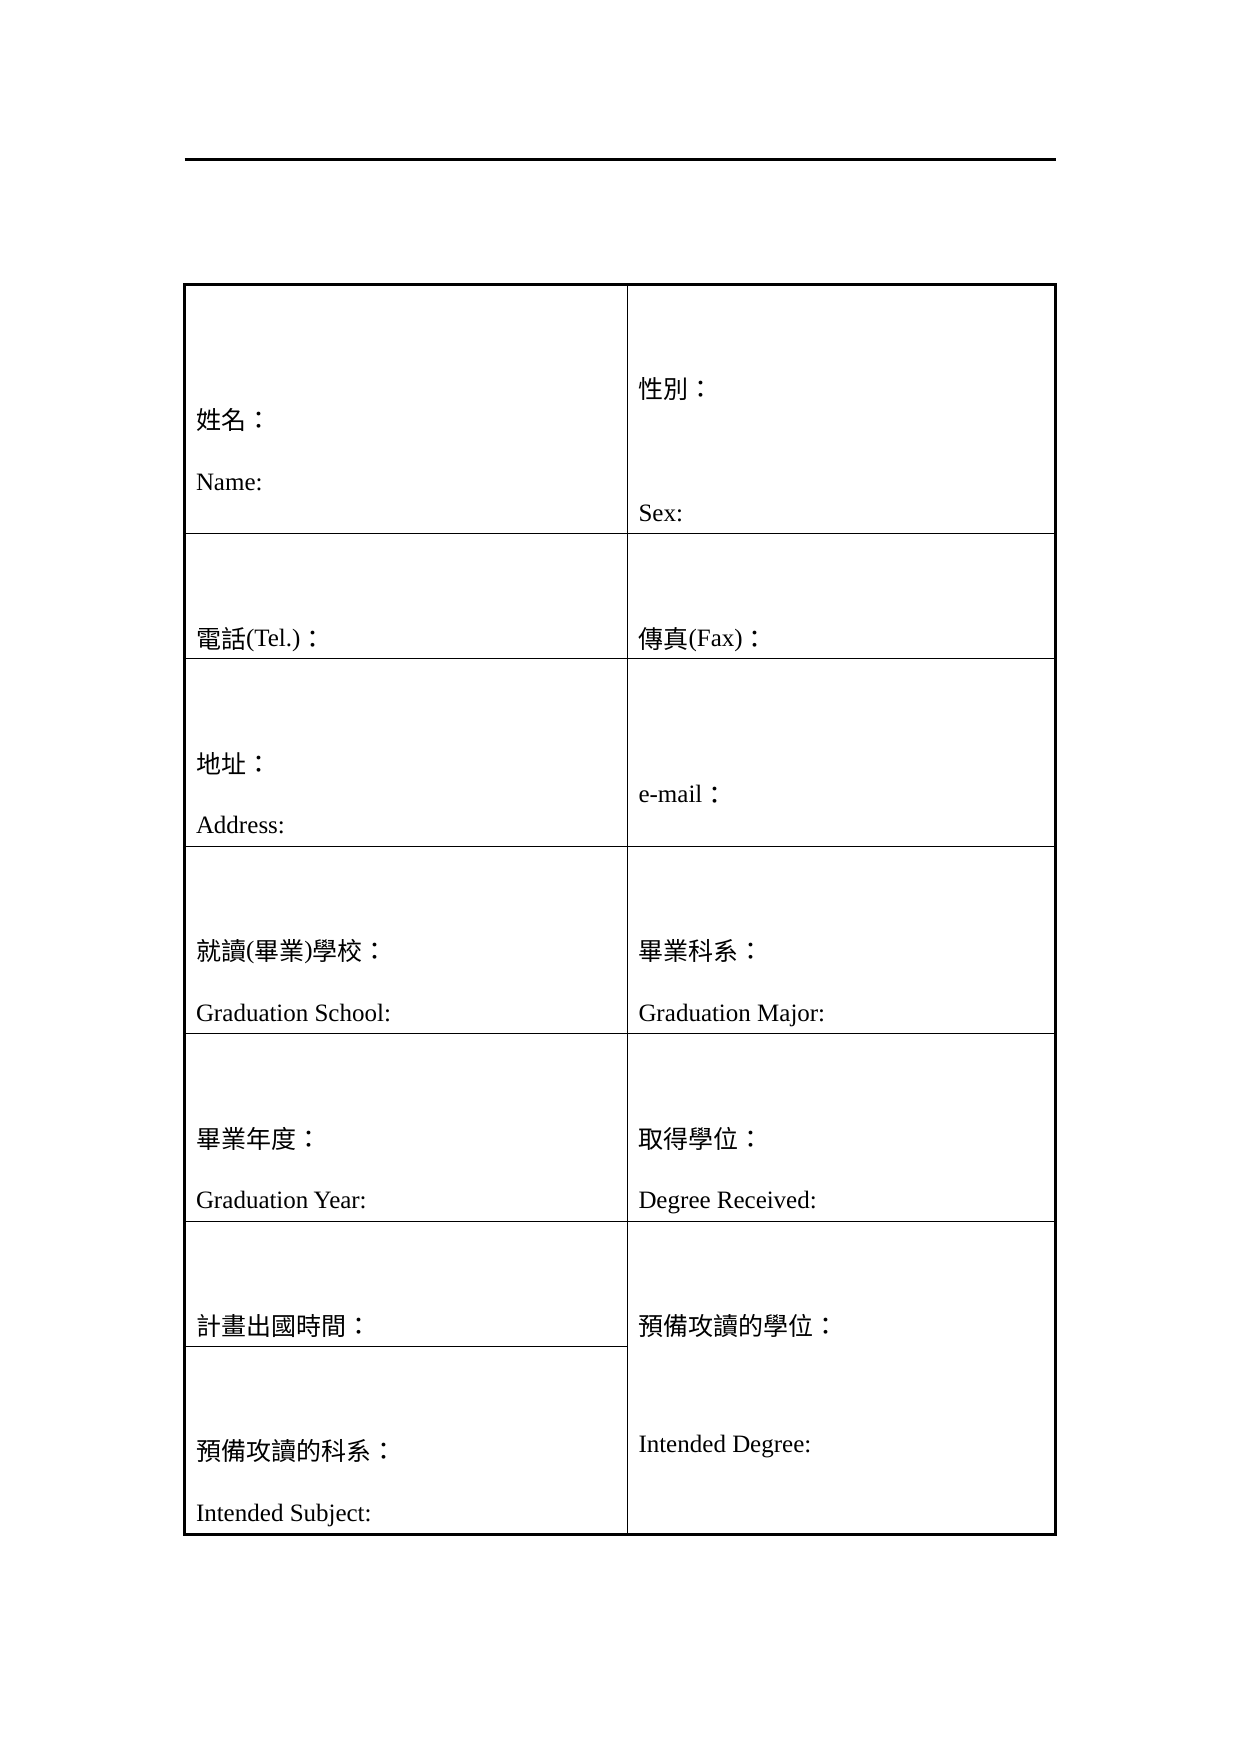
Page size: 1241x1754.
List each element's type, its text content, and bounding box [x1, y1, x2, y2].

table_cell 畢業科系： Graduation Major: [628, 847, 1054, 1033]
table_cell 預備攻讀的學位： Intended Degree: [628, 1222, 1054, 1533]
table_cell e-mail： [628, 659, 1054, 846]
table_cell 性別： Sex: [628, 286, 1054, 533]
table_cell 地址： Address: [186, 659, 627, 846]
table_cell [627, 161, 1056, 283]
table_cell 取得學位： Degree Received: [628, 1034, 1054, 1221]
table_cell 就讀(畢業)學校： Graduation School: [186, 847, 627, 1033]
table_cell 畢業年度： Graduation Year: [186, 1034, 627, 1221]
table_cell 傳真(Fax)： [628, 534, 1054, 658]
table_cell 電話(Tel.)： [186, 534, 627, 658]
table_cell [185, 161, 627, 283]
table_cell 預備攻讀的科系： Intended Subject: [186, 1347, 627, 1533]
table_cell 姓名： Name: [186, 286, 627, 533]
table_cell 計畫出國時間： [186, 1222, 627, 1346]
